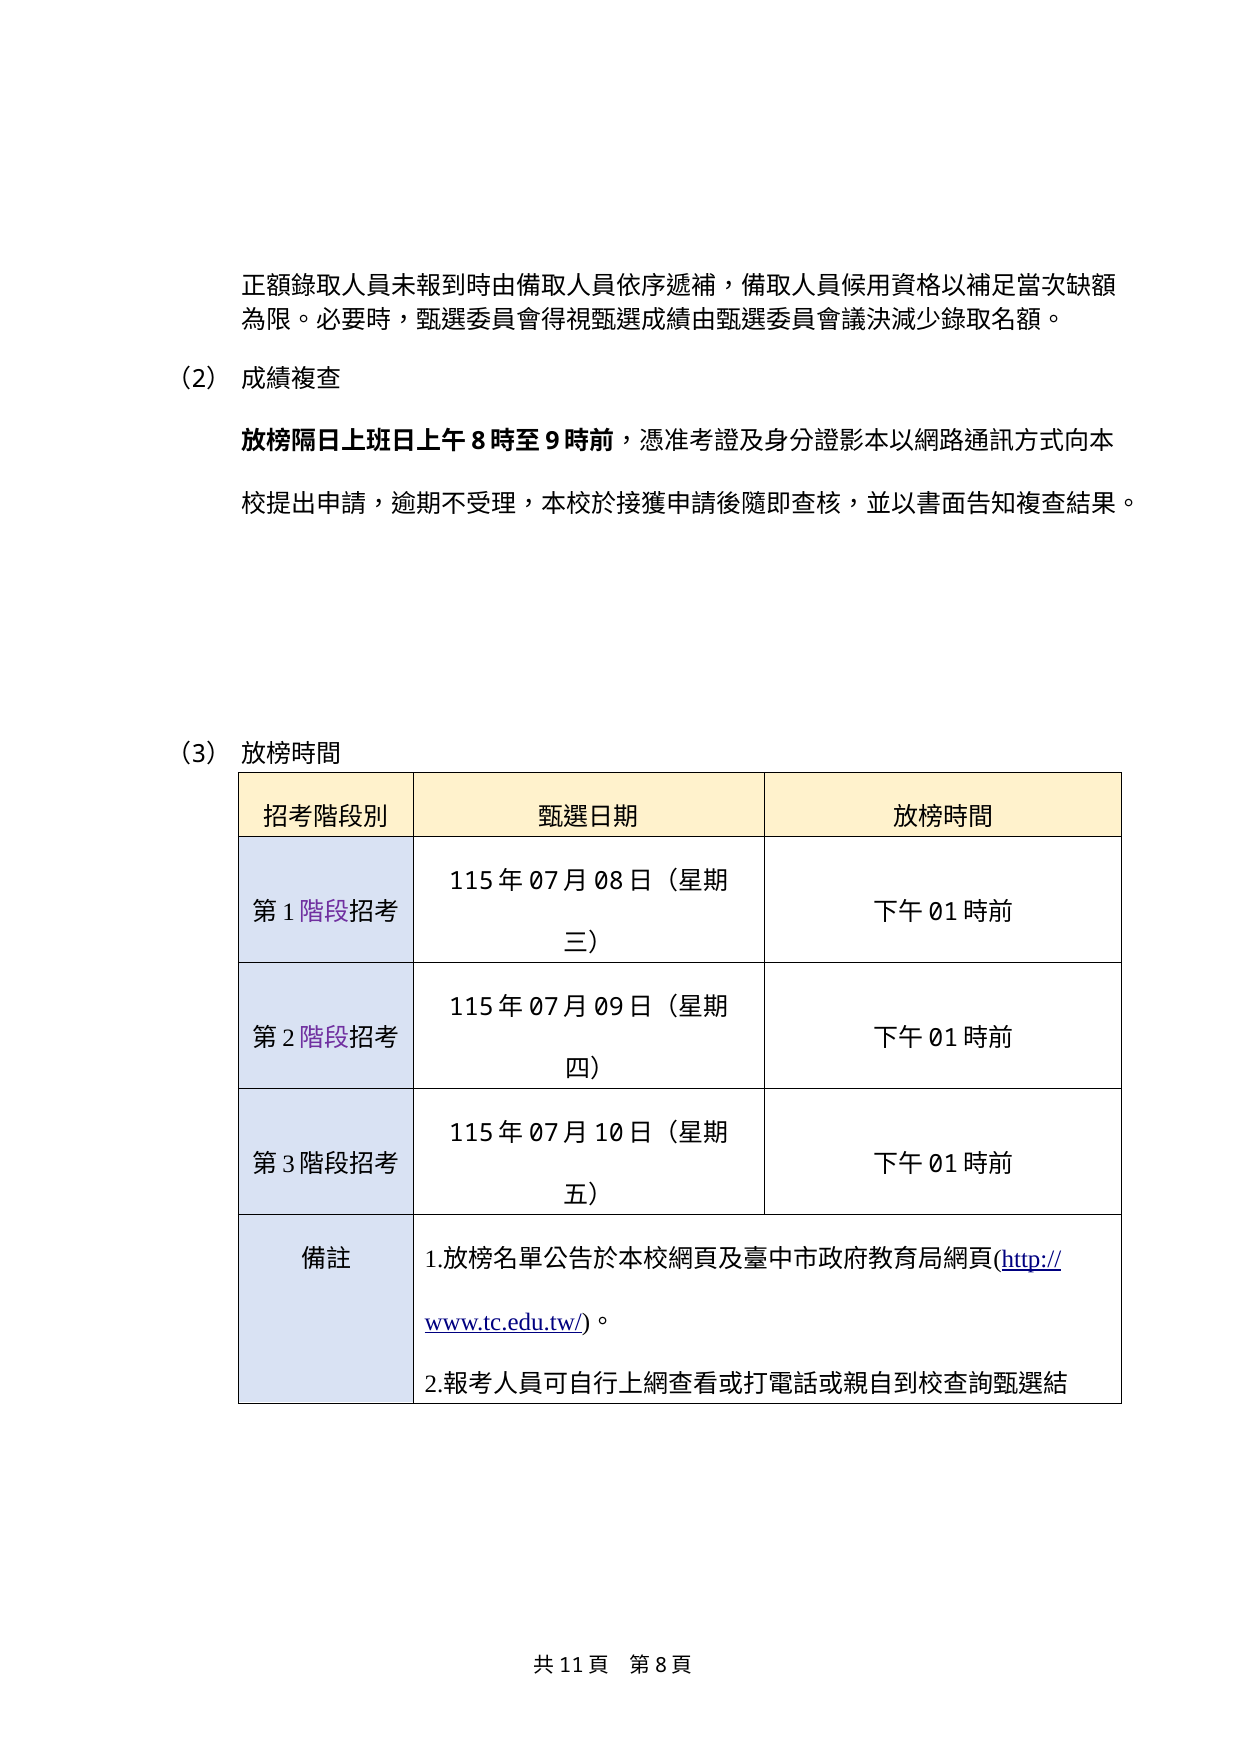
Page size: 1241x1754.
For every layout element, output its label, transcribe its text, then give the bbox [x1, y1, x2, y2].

table_cell 115年07月10日（星期五） [414, 1089, 764, 1214]
table_cell 115年07月08日（星期三） [414, 837, 764, 962]
table_header 放榜時間 [765, 773, 1121, 836]
table_cell 第1階段招考 [239, 837, 413, 962]
table_header 甄選日期 [414, 773, 764, 836]
table_cell 第3階段招考 [239, 1089, 413, 1214]
list 成績複查 [166, 335, 1122, 397]
table_cell 1.放榜名單公告於本校網頁及臺中市政府教育局網頁(http://www.tc.edu.tw/)。 2.報考人員可自行上網查看或打電話或親自到校查詢甄選結 [414, 1215, 1121, 1402]
text 放榜隔日上班日上午8時至9時前，憑准考證及身分證影本以網路通訊方式向本校提出申請，逾期不受理，本校於接獲申請後隨即查核，並以書面告知複查結果。 [241, 397, 1122, 522]
table_cell 下午01時前 [765, 837, 1121, 962]
list 放榜時間 [166, 710, 1122, 772]
table_header 招考階段別 [239, 773, 413, 836]
table_cell 下午01時前 [765, 1089, 1121, 1214]
table_cell 備註 [239, 1215, 413, 1402]
table_cell 下午01時前 [765, 963, 1121, 1088]
text 正額錄取人員未報到時由備取人員依序遞補，備取人員候用資格以補足當次缺額為限。必要時，甄選委員會得視甄選成績由甄選委員會議決減少錄取名額。 [241, 268, 1122, 335]
table_cell 第2階段招考 [239, 963, 413, 1088]
table_cell 115年07月09日（星期四） [414, 963, 764, 1088]
